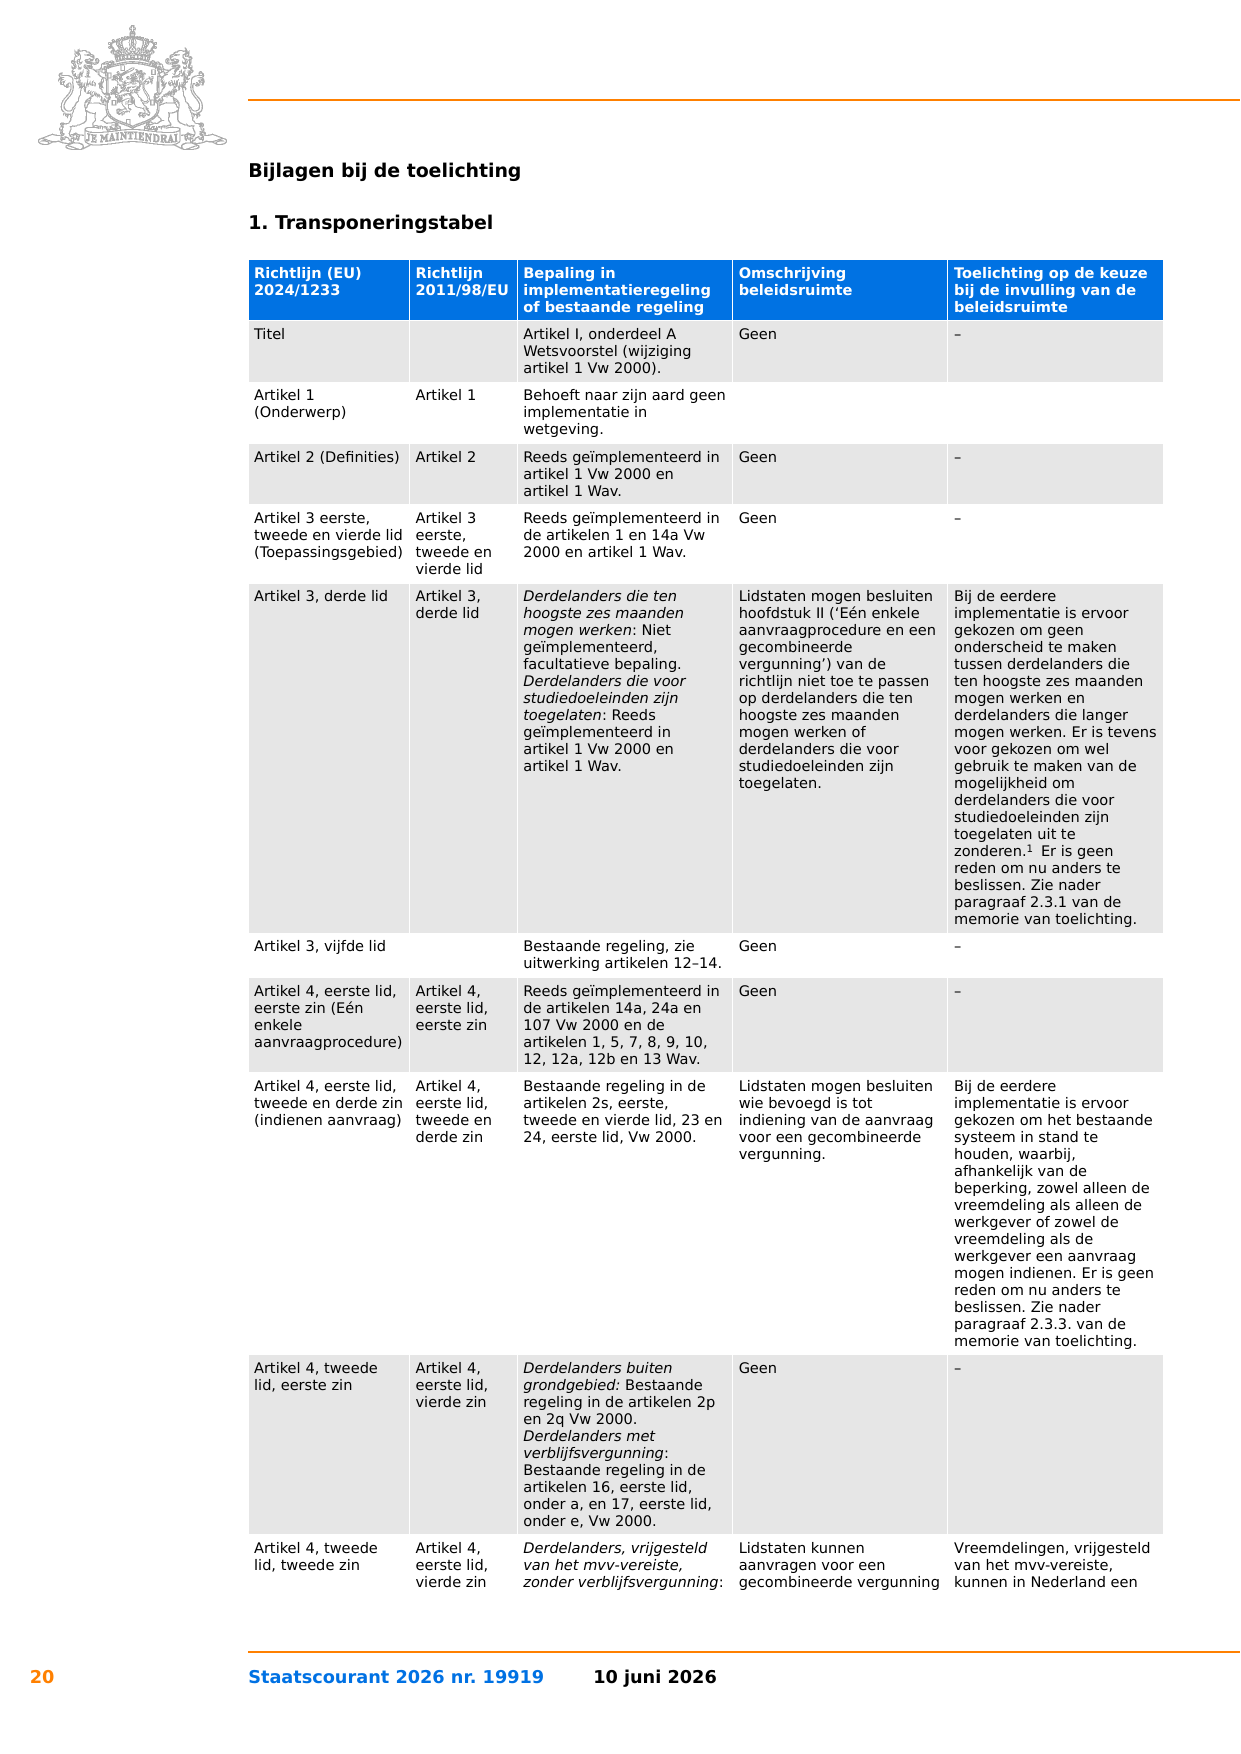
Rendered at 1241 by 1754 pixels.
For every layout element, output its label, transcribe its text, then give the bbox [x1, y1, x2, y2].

table_cell Geen [733, 1355, 947, 1534]
table_cell Reeds geïmplementeerd in de artikelen 14a, 24a en 107 Vw 2000 en de artikelen 1, 5, 7, 8, 9, 10, 12, 12a, 12b en 13 Wav. [518, 978, 732, 1072]
table_cell Bij de eerdere implementatie is ervoor gekozen om het bestaande systeem in stand te houden, waarbij, afhankelijk van de beperking, zowel alleen de vreemdeling als alleen de werkgever of zowel de vreemdeling als de werkgever een aanvraag mogen indienen. Er is geen reden om nu anders te beslissen. Zie nader paragraaf 2.3.3. van de memorie van toelichting. [948, 1073, 1163, 1354]
table_cell Derdelanders, vrijgesteld van het mvv-vereiste, zonder verblijfsvergunning: [518, 1536, 732, 1596]
table_cell Artikel 4, eerste lid, tweede en derde zin [410, 1073, 517, 1354]
table_cell – [948, 1355, 1163, 1534]
table_cell [410, 934, 517, 977]
table_cell Lidstaten mogen besluiten wie bevoegd is tot indiening van de aanvraag voor een gecombineerde vergunning. [733, 1073, 947, 1354]
table_cell Artikel 1 (Onderwerp) [249, 383, 409, 443]
table_header Richtlijn (EU) 2024/1233 [249, 260, 409, 320]
table_cell – [948, 505, 1163, 583]
picture [38, 25, 227, 150]
table_cell Artikel 1 [410, 383, 517, 443]
table_cell Artikel 4, eerste lid, vierde zin [410, 1355, 517, 1534]
table_cell Vreemdelingen, vrijgesteld van het mvv-vereiste, kunnen in Nederland een [948, 1536, 1163, 1596]
table_cell Geen [733, 321, 947, 382]
table_cell Bij de eerdere implementatie is ervoor gekozen om geen onderscheid te maken tussen derdelanders die ten hoogste zes maanden mogen werken en derdelanders die langer mogen werken. Er is tevens voor gekozen om wel gebruik te maken van de mogelijkheid om derdelanders die voor studiedoeleinden zijn toegelaten uit te zonderen.1 Er is geen reden om nu anders te beslissen. Zie nader paragraaf 2.3.1 van de memorie van toelichting. [948, 584, 1163, 933]
table_cell Artikel 2 [410, 444, 517, 504]
table_cell Artikel 4, eerste lid, vierde zin [410, 1536, 517, 1596]
table_cell Bestaande regeling in de artikelen 2s, eerste, tweede en vierde lid, 23 en 24, eerste lid, Vw 2000. [518, 1073, 732, 1354]
table_cell Artikel I, onderdeel A Wetsvoorstel (wijziging artikel 1 Vw 2000). [518, 321, 732, 382]
table_cell Geen [733, 934, 947, 977]
table_cell Behoeft naar zijn aard geen implementatie in wetgeving. [518, 383, 732, 443]
table_cell Derdelanders die ten hoogste zes maanden mogen werken: Niet geïmplementeerd, facultatieve bepaling. Derdelanders die voor studiedoeleinden zijn toegelaten: Reeds geïmplementeerd in artikel 1 Vw 2000 en artikel 1 Wav. [518, 584, 732, 933]
table_cell Artikel 3 eerste, tweede en vierde lid (Toepassingsgebied) [249, 505, 409, 583]
table_header Richtlijn 2011/98/EU [410, 260, 517, 320]
table_cell [410, 321, 517, 382]
table_header Bepaling in implementatieregeling of bestaande regeling [518, 260, 732, 320]
table_cell Artikel 3, derde lid [249, 584, 409, 933]
table_cell – [948, 321, 1163, 382]
table_header Toelichting op de keuze bij de invulling van de beleidsruimte [948, 260, 1163, 320]
table_cell Lidstaten mogen besluiten hoofdstuk II (‘Eén enkele aanvraagprocedure en een gecombineerde vergunning’) van de richtlijn niet toe te passen op derdelanders die ten hoogste zes maanden mogen werken of derdelanders die voor studiedoeleinden zijn toegelaten. [733, 584, 947, 933]
table_cell Artikel 4, eerste lid, tweede en derde zin (indienen aanvraag) [249, 1073, 409, 1354]
table_cell – [948, 934, 1163, 977]
table_cell Artikel 4, tweede lid, eerste zin [249, 1355, 409, 1534]
table_cell Bestaande regeling, zie uitwerking artikelen 12–14. [518, 934, 732, 977]
table_cell Artikel 3, vijfde lid [249, 934, 409, 977]
table_cell Geen [733, 444, 947, 504]
table_cell Derdelanders buiten grondgebied: Bestaande regeling in de artikelen 2p en 2q Vw 2000. Derdelanders met verblijfsvergunning: Bestaande regeling in de artikelen 16, eerste lid, onder a, en 17, eerste lid, onder e, Vw 2000. [518, 1355, 732, 1534]
table_cell Titel [249, 321, 409, 382]
table_cell Lidstaten kunnen aanvragen voor een gecombineerde vergunning [733, 1536, 947, 1596]
table_cell Reeds geïmplementeerd in artikel 1 Vw 2000 en artikel 1 Wav. [518, 444, 732, 504]
table_cell [733, 383, 947, 443]
table_cell – [948, 444, 1163, 504]
table_cell Artikel 3 eerste, tweede en vierde lid [410, 505, 517, 583]
table_cell Geen [733, 505, 947, 583]
subtitle Bijlagen bij de toelichting [248, 160, 1163, 182]
table_cell Geen [733, 978, 947, 1072]
table_header Omschrijving beleidsruimte [733, 260, 947, 320]
table_cell Artikel 4, eerste lid, eerste zin (Eén enkele aanvraagprocedure) [249, 978, 409, 1072]
table_cell Artikel 2 (Definities) [249, 444, 409, 504]
table_cell – [948, 978, 1163, 1072]
table_cell Artikel 3, derde lid [410, 584, 517, 933]
subtitle 1. Transponeringstabel [248, 212, 1163, 234]
table_cell Reeds geïmplementeerd in de artikelen 1 en 14a Vw 2000 en artikel 1 Wav. [518, 505, 732, 583]
table_cell Artikel 4, tweede lid, tweede zin [249, 1536, 409, 1596]
table_cell Artikel 4, eerste lid, eerste zin [410, 978, 517, 1072]
table_cell [948, 383, 1163, 443]
